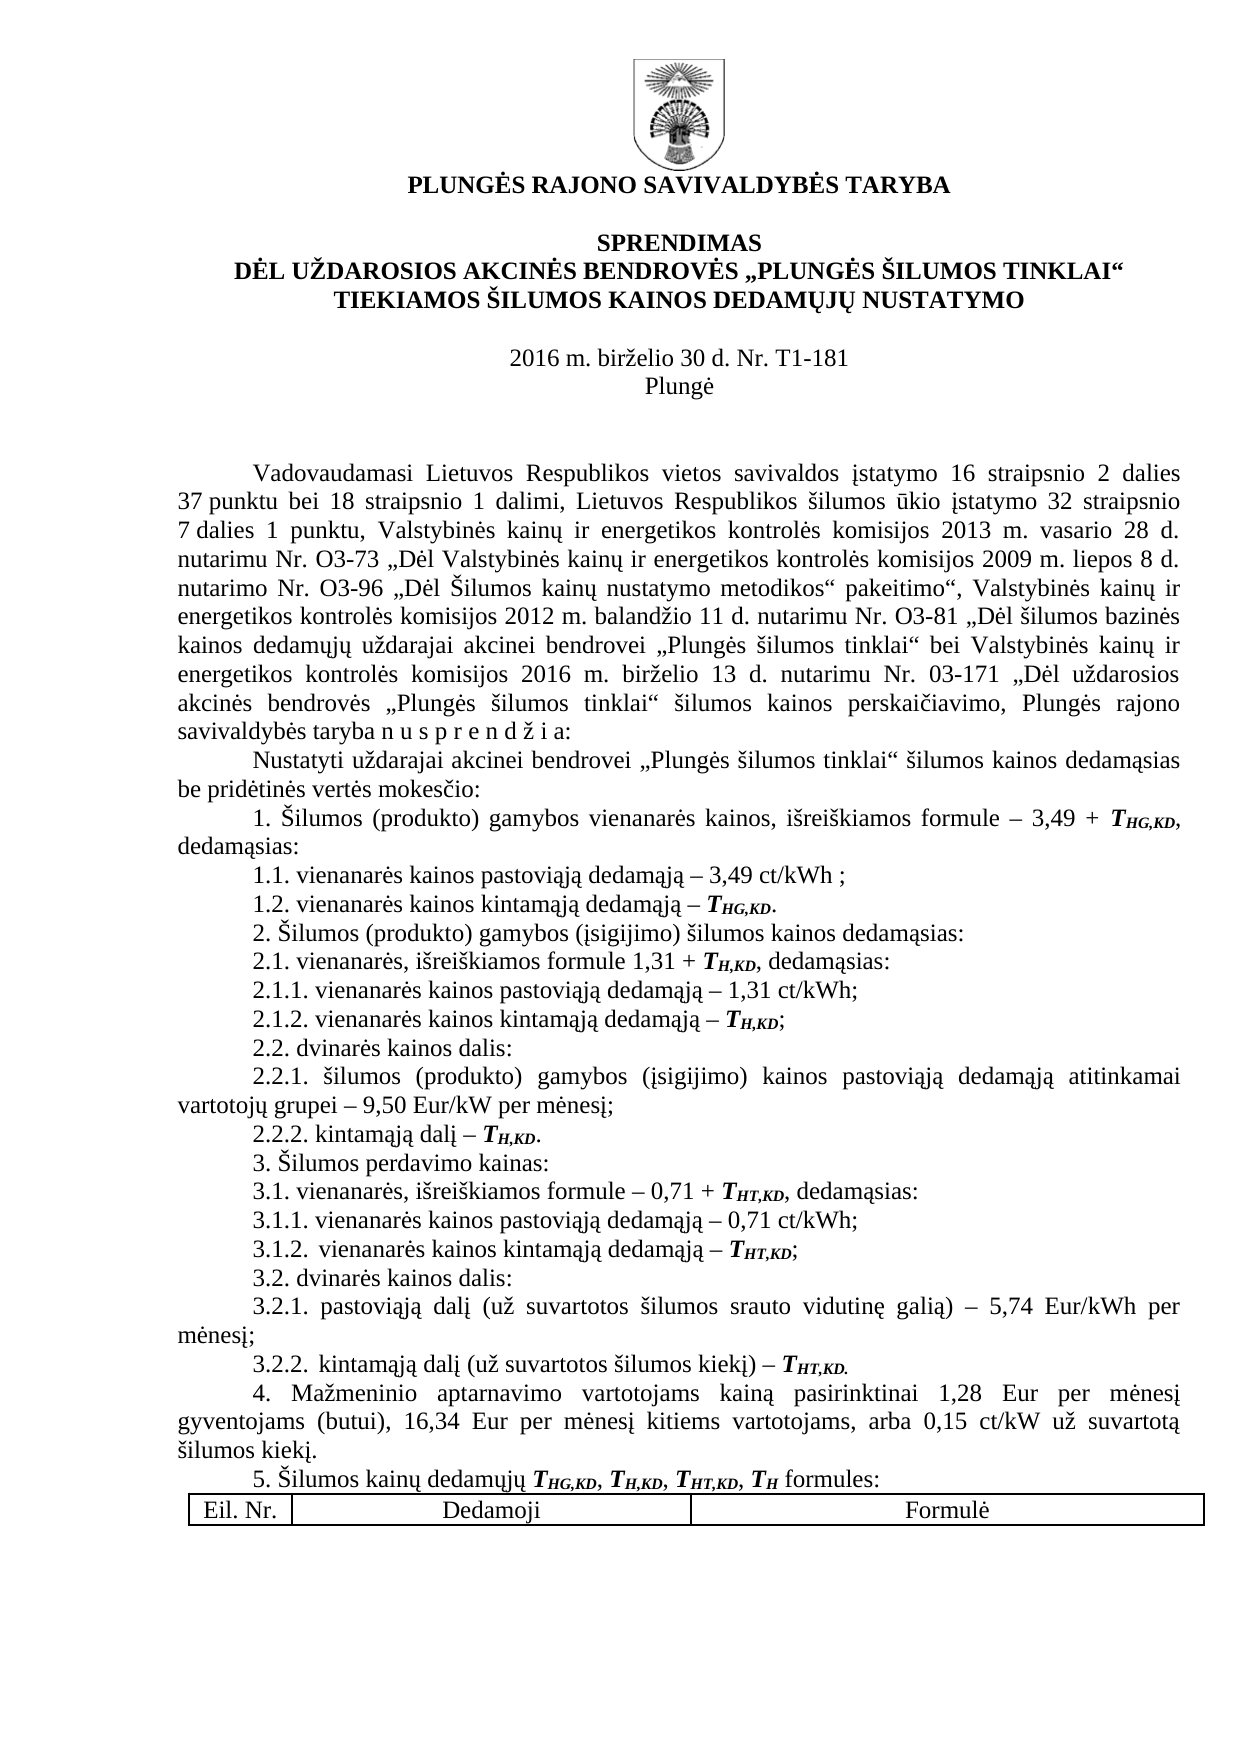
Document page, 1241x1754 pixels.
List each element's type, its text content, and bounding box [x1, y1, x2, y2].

text 3.1. vienanarės, išreiškiamos formule – 0,71 + THT,KD, dedamąsias: [177, 1176, 1181, 1205]
text 2016 m. birželio 30 d. Nr. T1-181 [177, 343, 1181, 371]
text 3.2. dvinarės kainos dalis: [177, 1263, 1181, 1291]
text 5. Šilumos kainų dedamųjų THG,KD, TH,KD, THT,KD, TH formules: [177, 1464, 1181, 1493]
text 3.1.1. vienanarės kainos pastoviąją dedamąją – 0,71 ct/kWh; [177, 1205, 1181, 1234]
text DĖL UŽDAROSIOS AKCINĖS BENDROVĖS „PLUNGĖS ŠILUMOS TINKLAI“ TIEKIAMOS ŠILUMOS KAINOS DEDAMŲJŲ NUSTATYMO [177, 256, 1181, 314]
text Vadovaudamasi Lietuvos Respublikos vietos savivaldos įstatymo 16 straipsnio 2 dalies 37 punktu bei 18 straipsnio 1 dalimi, Lietuvos Respublikos šilumos ūkio įstatymo 32 straipsnio 7 dalies 1 punktu, Valstybinės kainų ir energetikos kontrolės komisijos 2013 m. vasario 28 d. nutarimu Nr. O3-73 „Dėl Valstybinės kainų ir energetikos kontrolės komisijos 2009 m. liepos 8 d. nutarimo Nr. O3-96 „Dėl Šilumos kainų nustatymo metodikos“ pakeitimo“, Valstybinės kainų ir energetikos kontrolės komisijos 2012 m. balandžio 11 d. nutarimu Nr. O3-81 „Dėl šilumos bazinės kainos dedamųjų uždarajai akcinei bendrovei „Plungės šilumos tinklai“ bei Valstybinės kainų ir energetikos kontrolės komisijos 2016 m. birželio 13 d. nutarimu Nr. 03-171 „Dėl uždarosios akcinės bendrovės „Plungės šilumos tinklai“ šilumos kainos perskaičiavimo, Plungės rajono savivaldybės taryba n u s p r e n d ž i a: [177, 458, 1181, 745]
text 2.2.1. šilumos (produkto) gamybos (įsigijimo) kainos pastoviąją dedamąją atitinkamai vartotojų grupei – 9,50 Eur/kW per mėnesį; [177, 1061, 1181, 1119]
table_header Eil. Nr. [190, 1495, 291, 1523]
text PLUNGĖS RAJONO SAVIVALDYBĖS TARYBA [177, 170, 1181, 199]
text SPRENDIMAS [177, 228, 1181, 256]
text 2.2.2. kintamąją dalį – TH,KD. [177, 1119, 1181, 1148]
text Nustatyti uždarajai akcinei bendrovei „Plungės šilumos tinklai“ šilumos kainos dedamąsias be pridėtinės vertės mokesčio: [177, 745, 1181, 803]
text 3.1.2. vienanarės kainos kintamąją dedamąją – THT,KD; [177, 1234, 1181, 1263]
table_header Formulė [692, 1495, 1203, 1523]
text 4. Mažmeninio aptarnavimo vartotojams kainą pasirinktinai 1,28 Eur per mėnesį gyventojams (butui), 16,34 Eur per mėnesį kitiems vartotojams, arba 0,15 ct/kW už suvartotą šilumos kiekį. [177, 1378, 1181, 1464]
text 2.1.1. vienanarės kainos pastoviąją dedamąją – 1,31 ct/kWh; [177, 975, 1181, 1004]
text 1.1. vienanarės kainos pastoviąją dedamąją – 3,49 ct/kWh ; [177, 860, 1181, 889]
text 2.1. vienanarės, išreiškiamos formule 1,31 + TH,KD, dedamąsias: [177, 946, 1181, 975]
text 2.2. dvinarės kainos dalis: [177, 1033, 1181, 1061]
text 2. Šilumos (produkto) gamybos (įsigijimo) šilumos kainos dedamąsias: [177, 918, 1181, 946]
table_header Dedamoji [293, 1495, 690, 1523]
text 1.2. vienanarės kainos kintamąją dedamąją – THG,KD. [177, 889, 1181, 918]
text 3. Šilumos perdavimo kainas: [177, 1148, 1181, 1176]
text 2.1.2. vienanarės kainos kintamąją dedamąją – TH,KD; [177, 1004, 1181, 1033]
text 1. Šilumos (produkto) gamybos vienanarės kainos, išreiškiamos formule – 3,49 + THG,KD, dedamąsias: [177, 803, 1181, 860]
text 3.2.2. kintamąją dalį (už suvartotos šilumos kiekį) – THT,KD. [177, 1349, 1181, 1378]
text 3.2.1. pastoviąją dalį (už suvartotos šilumos srauto vidutinę galią) – 5,74 Eur/kWh per mėnesį; [177, 1291, 1181, 1349]
text Plungė [177, 371, 1181, 400]
